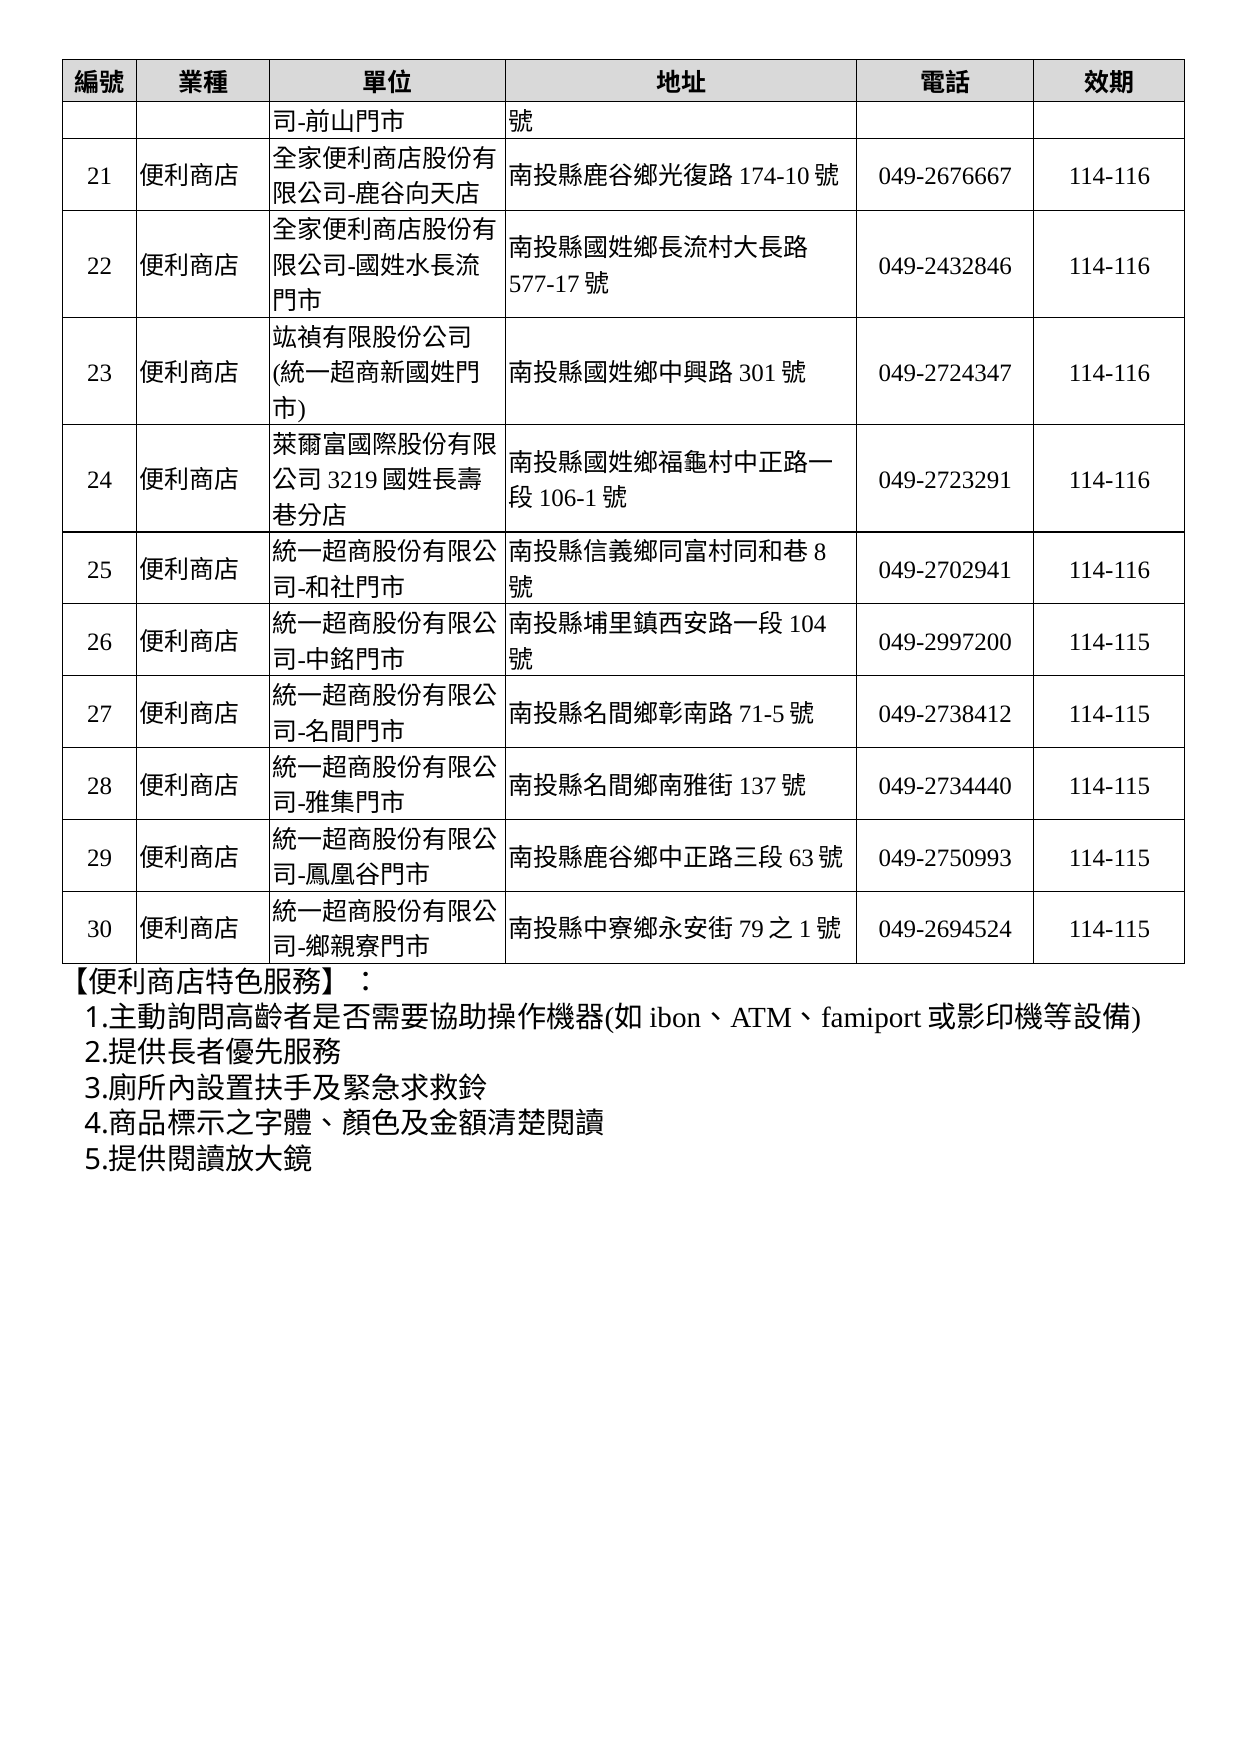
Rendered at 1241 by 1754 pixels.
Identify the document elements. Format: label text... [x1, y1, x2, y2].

table_cell 便利商店 [137, 318, 269, 424]
table_cell 南投縣國姓鄉長流村大長路577-17號 [506, 211, 856, 317]
table_cell 25 [63, 533, 136, 603]
table_cell 049-2432846 [857, 211, 1033, 317]
table_cell 049-2724347 [857, 318, 1033, 424]
table_cell 南投縣鹿谷鄉光復路174-10號 [506, 139, 856, 209]
table_cell 24 [63, 425, 136, 531]
table_cell 114-115 [1034, 892, 1184, 963]
table_cell 統一超商股份有限公司-中銘門市 [270, 604, 505, 675]
table_cell 號 [506, 102, 856, 138]
table_cell 南投縣國姓鄉福龜村中正路一段106-1號 [506, 425, 856, 531]
table_cell 23 [63, 318, 136, 424]
table_cell [857, 102, 1033, 138]
table_cell 049-2702941 [857, 533, 1033, 603]
table_cell 便利商店 [137, 139, 269, 209]
table_cell 統一超商股份有限公司-鄉親寮門市 [270, 892, 505, 963]
table_cell 竑禎有限股份公司(統一超商新國姓門市) [270, 318, 505, 424]
table_cell 南投縣鹿谷鄉中正路三段63號 [506, 820, 856, 891]
table_cell 114-116 [1034, 425, 1184, 531]
table_cell 便利商店 [137, 892, 269, 963]
table_cell 便利商店 [137, 820, 269, 891]
table_cell 統一超商股份有限公司-鳳凰谷門市 [270, 820, 505, 891]
table_cell 049-2676667 [857, 139, 1033, 209]
table_cell [137, 102, 269, 138]
table_cell 114-115 [1034, 748, 1184, 819]
list 提供閱讀放大鏡 [84, 1141, 1166, 1176]
table_cell 便利商店 [137, 425, 269, 531]
table_cell 26 [63, 604, 136, 675]
table_cell 049-2738412 [857, 676, 1033, 747]
table_cell 049-2750993 [857, 820, 1033, 891]
table_header 電話 [857, 60, 1033, 101]
table_header 編號 [63, 60, 136, 101]
table_cell 049-2723291 [857, 425, 1033, 531]
list 主動詢問高齡者是否需要協助操作機器(如ibon、ATM、famiport或影印機等設備) [84, 999, 1166, 1034]
table_cell 便利商店 [137, 676, 269, 747]
list 提供長者優先服務 [84, 1034, 1166, 1070]
table_header 地址 [506, 60, 856, 101]
table_cell 南投縣國姓鄉中興路301號 [506, 318, 856, 424]
table_cell 便利商店 [137, 533, 269, 603]
table_cell 統一超商股份有限公司-名間門市 [270, 676, 505, 747]
table_cell 便利商店 [137, 748, 269, 819]
table_cell 049-2997200 [857, 604, 1033, 675]
table_cell 049-2734440 [857, 748, 1033, 819]
table_cell 22 [63, 211, 136, 317]
table_cell 114-115 [1034, 604, 1184, 675]
table_cell 30 [63, 892, 136, 963]
list 廁所內設置扶手及緊急求救鈴 [84, 1070, 1166, 1105]
text 【便利商店特色服務】： [59, 964, 1181, 999]
table_cell 統一超商股份有限公司-和社門市 [270, 533, 505, 603]
table_cell [1034, 102, 1184, 138]
table_cell 南投縣中寮鄉永安街79之1號 [506, 892, 856, 963]
table_header 效期 [1034, 60, 1184, 101]
list 商品標示之字體、顏色及金額清楚閱讀 [84, 1105, 1166, 1141]
table_cell 南投縣埔里鎮西安路一段104號 [506, 604, 856, 675]
table_cell 114-116 [1034, 211, 1184, 317]
table_cell 28 [63, 748, 136, 819]
table_cell 049-2694524 [857, 892, 1033, 963]
table_cell 全家便利商店股份有限公司-國姓水長流門市 [270, 211, 505, 317]
table_cell 114-116 [1034, 139, 1184, 209]
table_cell 南投縣名間鄉南雅街137號 [506, 748, 856, 819]
table_cell 27 [63, 676, 136, 747]
table_cell 便利商店 [137, 211, 269, 317]
table_cell 114-115 [1034, 676, 1184, 747]
table_header 單位 [270, 60, 505, 101]
table_cell 114-116 [1034, 533, 1184, 603]
table_cell 萊爾富國際股份有限公司3219國姓長壽巷分店 [270, 425, 505, 531]
table_header 業種 [137, 60, 269, 101]
table_cell 21 [63, 139, 136, 209]
table_cell 114-115 [1034, 820, 1184, 891]
table_cell 司-前山門市 [270, 102, 505, 138]
table_cell 統一超商股份有限公司-雅集門市 [270, 748, 505, 819]
table_cell 全家便利商店股份有限公司-鹿谷向天店 [270, 139, 505, 209]
table_cell [63, 102, 136, 138]
table_cell 29 [63, 820, 136, 891]
table_cell 114-116 [1034, 318, 1184, 424]
table_cell 便利商店 [137, 604, 269, 675]
table_cell 南投縣信義鄉同富村同和巷8號 [506, 533, 856, 603]
table_cell 南投縣名間鄉彰南路71-5號 [506, 676, 856, 747]
